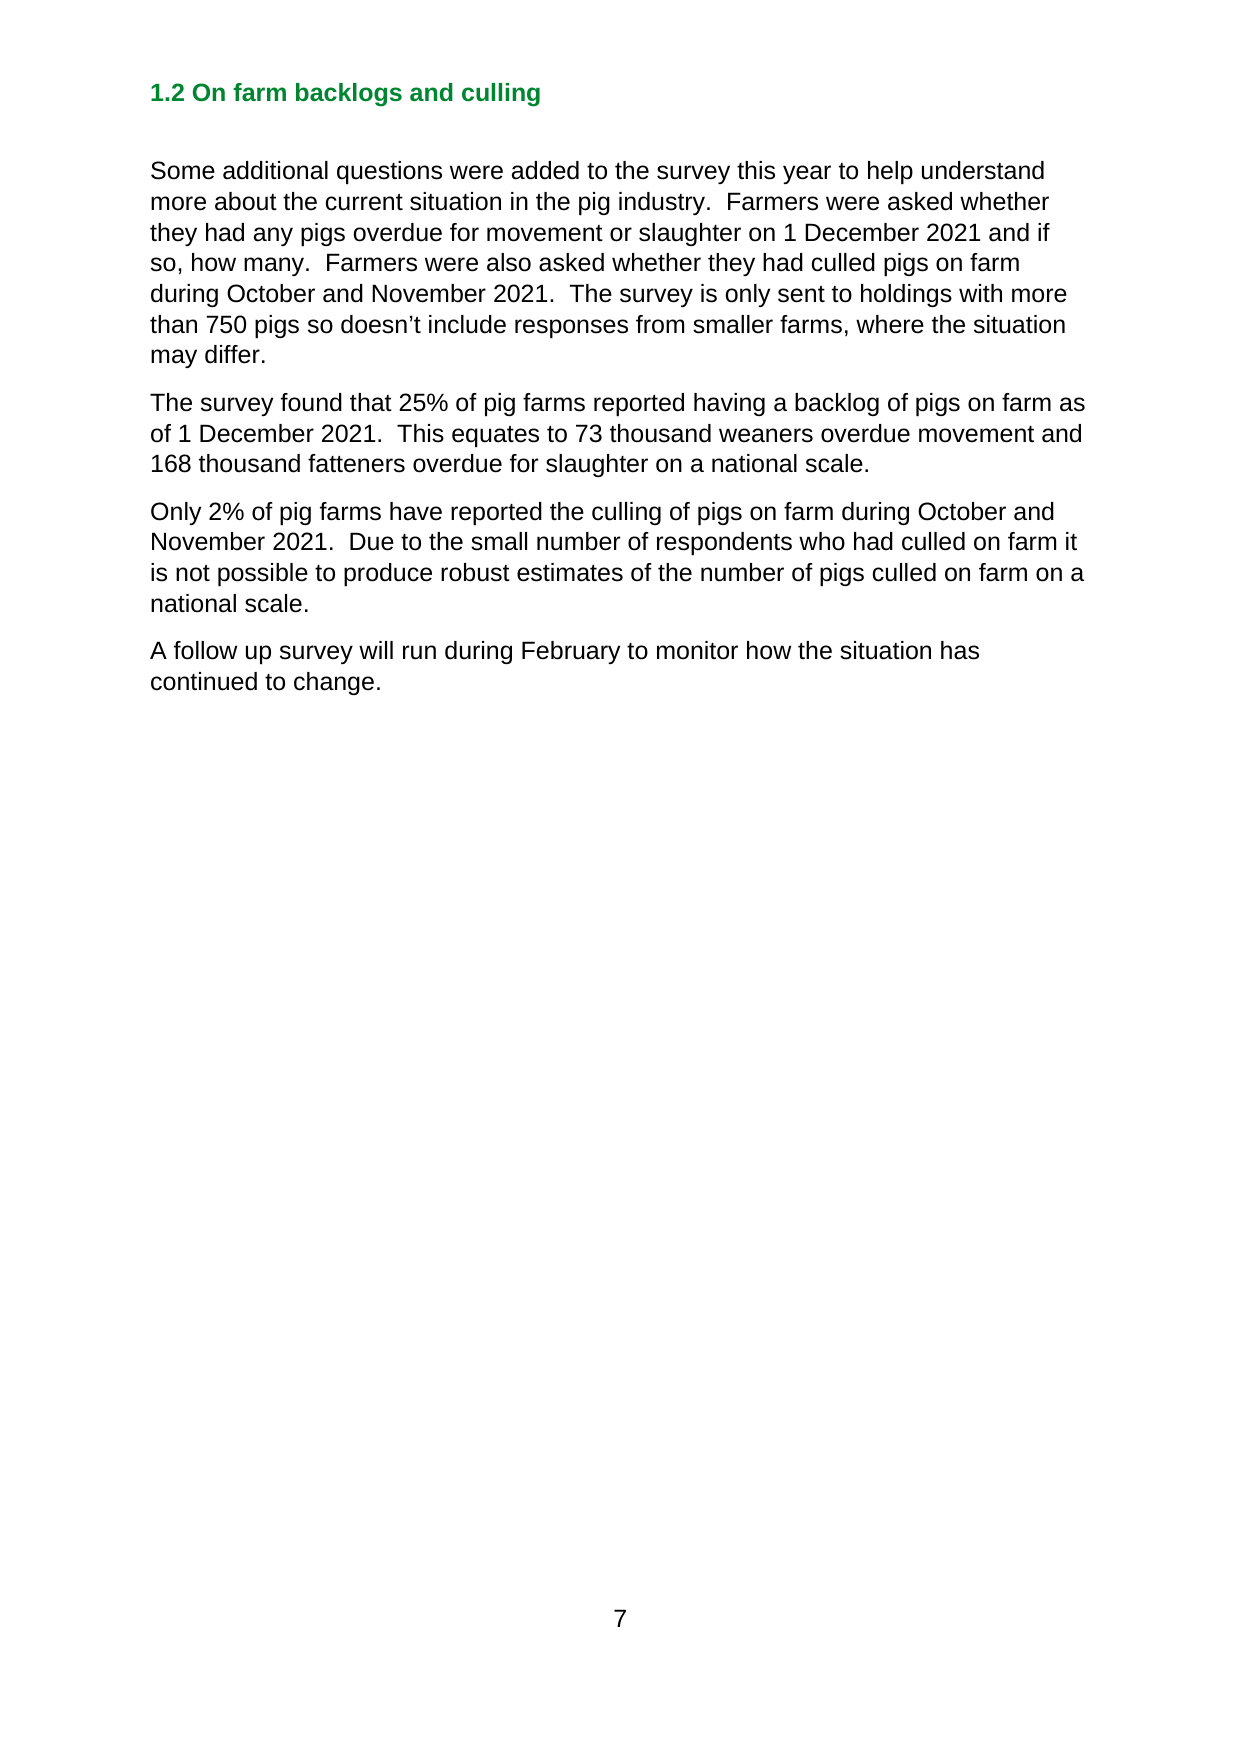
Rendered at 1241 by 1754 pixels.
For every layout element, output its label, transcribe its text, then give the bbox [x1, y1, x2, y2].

text The survey found that 25% of pig farms reported having a backlog of pigs on farm as of 1 December 2021. This equates to 73 thousand weaners overdue movement and 168 thousand fatteners overdue for slaughter on a national scale. [150, 388, 1090, 478]
text A follow up survey will run during February to monitor how the situation has continued to change. [150, 636, 1090, 696]
text Some additional questions were added to the survey this year to help understand more about the current situation in the pig industry. Farmers were asked whether they had any pigs overdue for movement or slaughter on 1 December 2021 and if so, how many. Farmers were also asked whether they had culled pigs on farm during October and November 2021. The survey is only sent to holdings with more than 750 pigs so doesn’t include responses from smaller farms, where the situation may differ. [150, 156, 1090, 369]
text Only 2% of pig farms have reported the culling of pigs on farm during October and November 2021. Due to the small number of respondents who had culled on farm it is not possible to produce robust estimates of the number of pigs culled on farm on a national scale. [150, 497, 1090, 618]
subtitle 1.2 On farm backlogs and culling [150, 78, 1090, 107]
